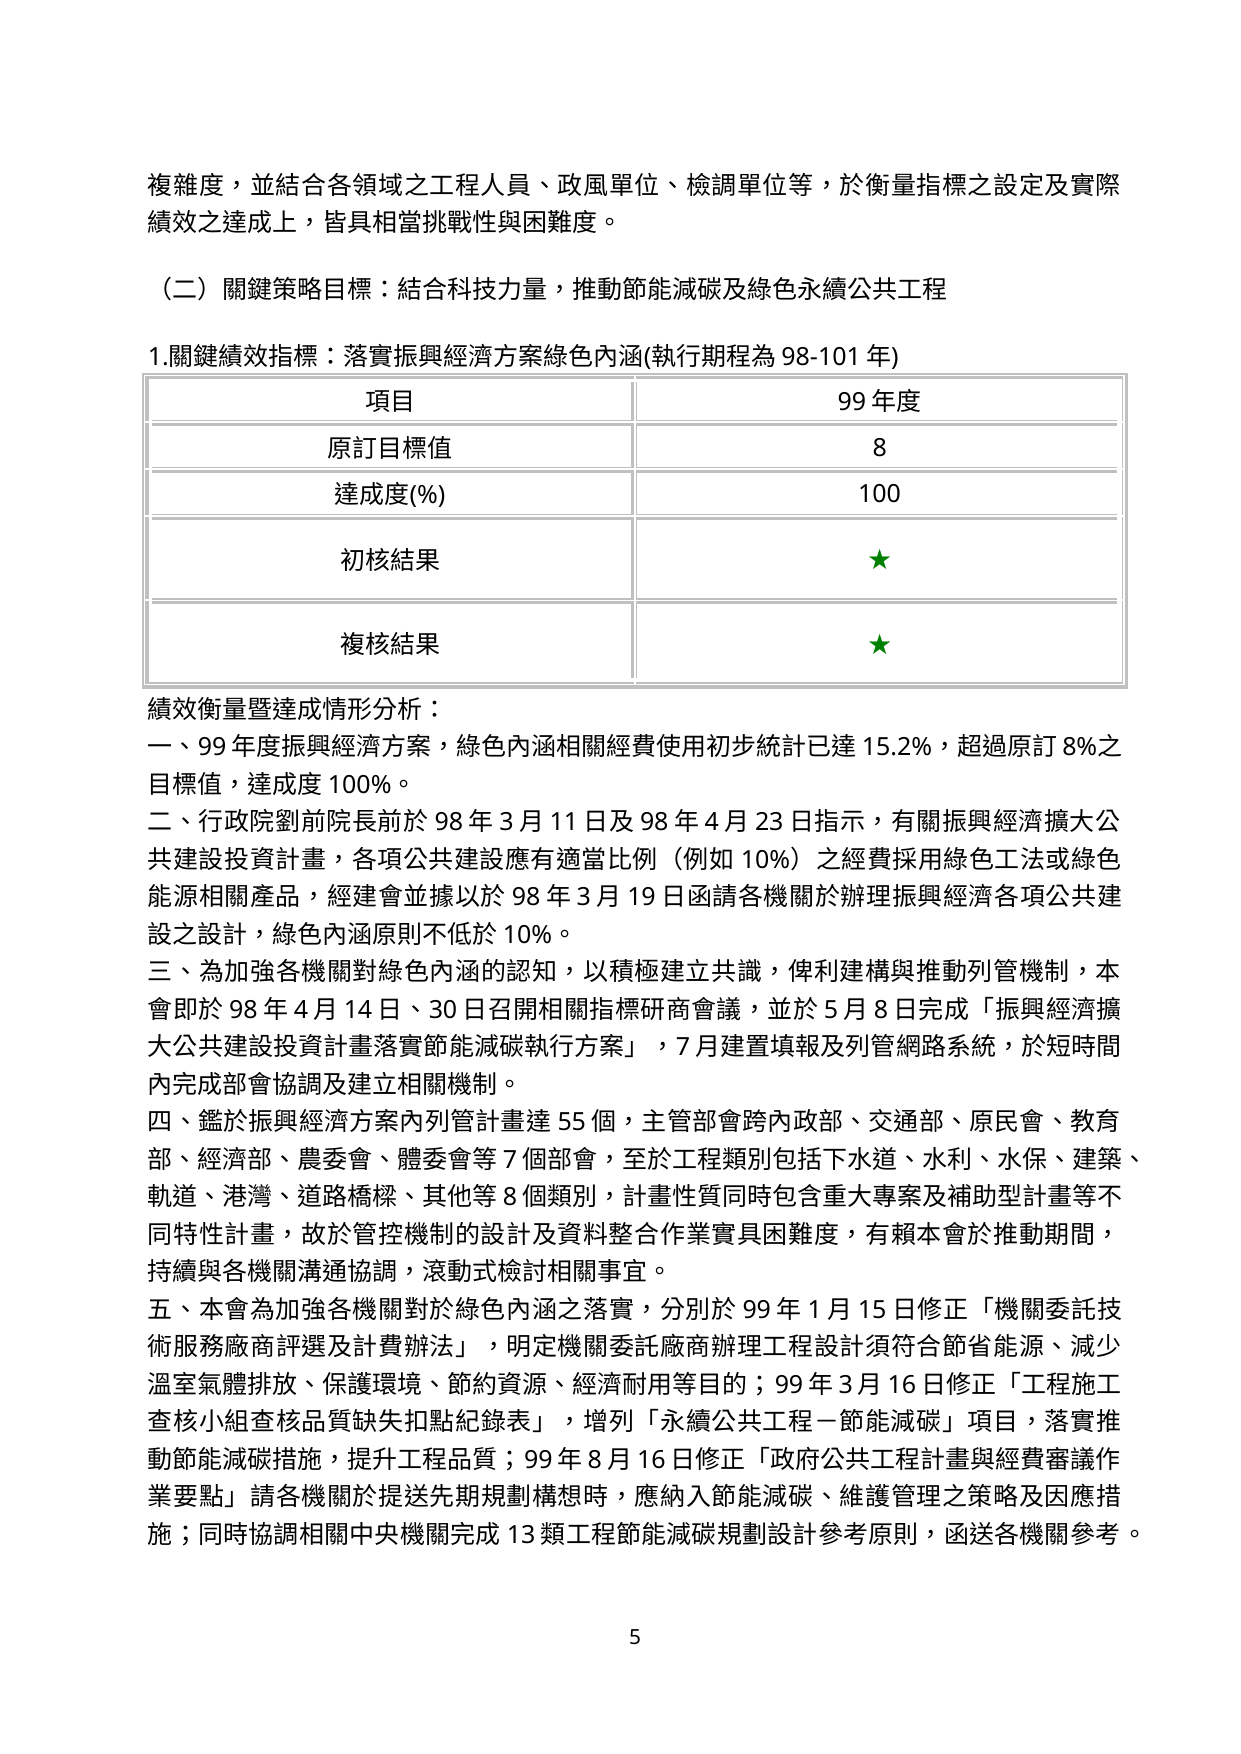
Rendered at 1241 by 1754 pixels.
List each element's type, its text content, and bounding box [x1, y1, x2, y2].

text （二）關鍵策略目標：結合科技力量，推動節能減碳及綠色永續公共工程 [148, 269, 1122, 306]
text 複雜度，並結合各領域之工程人員、政風單位、檢調單位等，於衡量指標之設定及實際績效之達成上，皆具相當挑戰性與困難度。 [148, 164, 1122, 239]
table_cell 達成度(%) [145, 467, 634, 513]
table_cell 8 [634, 420, 1124, 467]
text 績效衡量暨達成情形分析： [148, 689, 1122, 726]
table_cell ★ [634, 598, 1124, 682]
table_cell 原訂目標值 [145, 420, 634, 467]
table_header 99年度 [634, 375, 1124, 420]
table_header 項目 [149, 379, 634, 420]
text 二、行政院劉前院長前於98年3月11日及98年4月23日指示，有關振興經濟擴大公共建設投資計畫，各項公共建設應有適當比例（例如10%）之經費採用綠色工法或綠色能源相關產品，經建會並據以於98年3月19日函請各機關於辦理振興經濟各項公共建設之設計，綠色內涵原則不低於10%。 [148, 801, 1122, 951]
table_cell 100 [634, 467, 1124, 513]
text 1.關鍵績效指標：落實振興經濟方案綠色內涵(執行期程為98-101年) [148, 335, 1122, 373]
text 五、本會為加強各機關對於綠色內涵之落實，分別於99年1月15日修正「機關委託技術服務廠商評選及計費辦法」，明定機關委託廠商辦理工程設計須符合節省能源、減少溫室氣體排放、保護環境、節約資源、經濟耐用等目的；99年3月16日修正「工程施工查核小組查核品質缺失扣點紀錄表」，增列「永續公共工程－節能減碳」項目，落實推動節能減碳措施，提升工程品質；99年8月16日修正「政府公共工程計畫與經費審議作業要點」請各機關於提送先期規劃構想時，應納入節能減碳、維護管理之策略及因應措施；同時協調相關中央機關完成13類工程節能減碳規劃設計參考原則，函送各機關參考。此外，也將綠色內涵的理念及作法，納入節能減碳及永續工程相關講習訓練課程及本會「永續公共工程入口網」，積極辦理宣導。 [148, 1288, 1122, 1551]
table_cell 初核結果 [145, 514, 634, 598]
text 三、為加強各機關對綠色內涵的認知，以積極建立共識，俾利建構與推動列管機制，本會即於98年4月14日、30日召開相關指標研商會議，並於5月8日完成「振興經濟擴大公共建設投資計畫落實節能減碳執行方案」，7月建置填報及列管網路系統，於短時間內完成部會協調及建立相關機制。 [148, 951, 1122, 1101]
text 四、鑑於振興經濟方案內列管計畫達55個，主管部會跨內政部、交通部、原民會、教育部、經濟部、農委會、體委會等7個部會，至於工程類別包括下水道、水利、水保、建築、軌道、港灣、道路橋樑、其他等8個類別，計畫性質同時包含重大專案及補助型計畫等不同特性計畫，故於管控機制的設計及資料整合作業實具困難度，有賴本會於推動期間，持續與各機關溝通協調，滾動式檢討相關事宜。 [148, 1101, 1122, 1288]
text 一、99年度振興經濟方案，綠色內涵相關經費使用初步統計已達15.2%，超過原訂8%之目標值，達成度100%。 [148, 726, 1122, 801]
table_cell 複核結果 [145, 598, 634, 682]
table_cell ★ [634, 514, 1124, 598]
